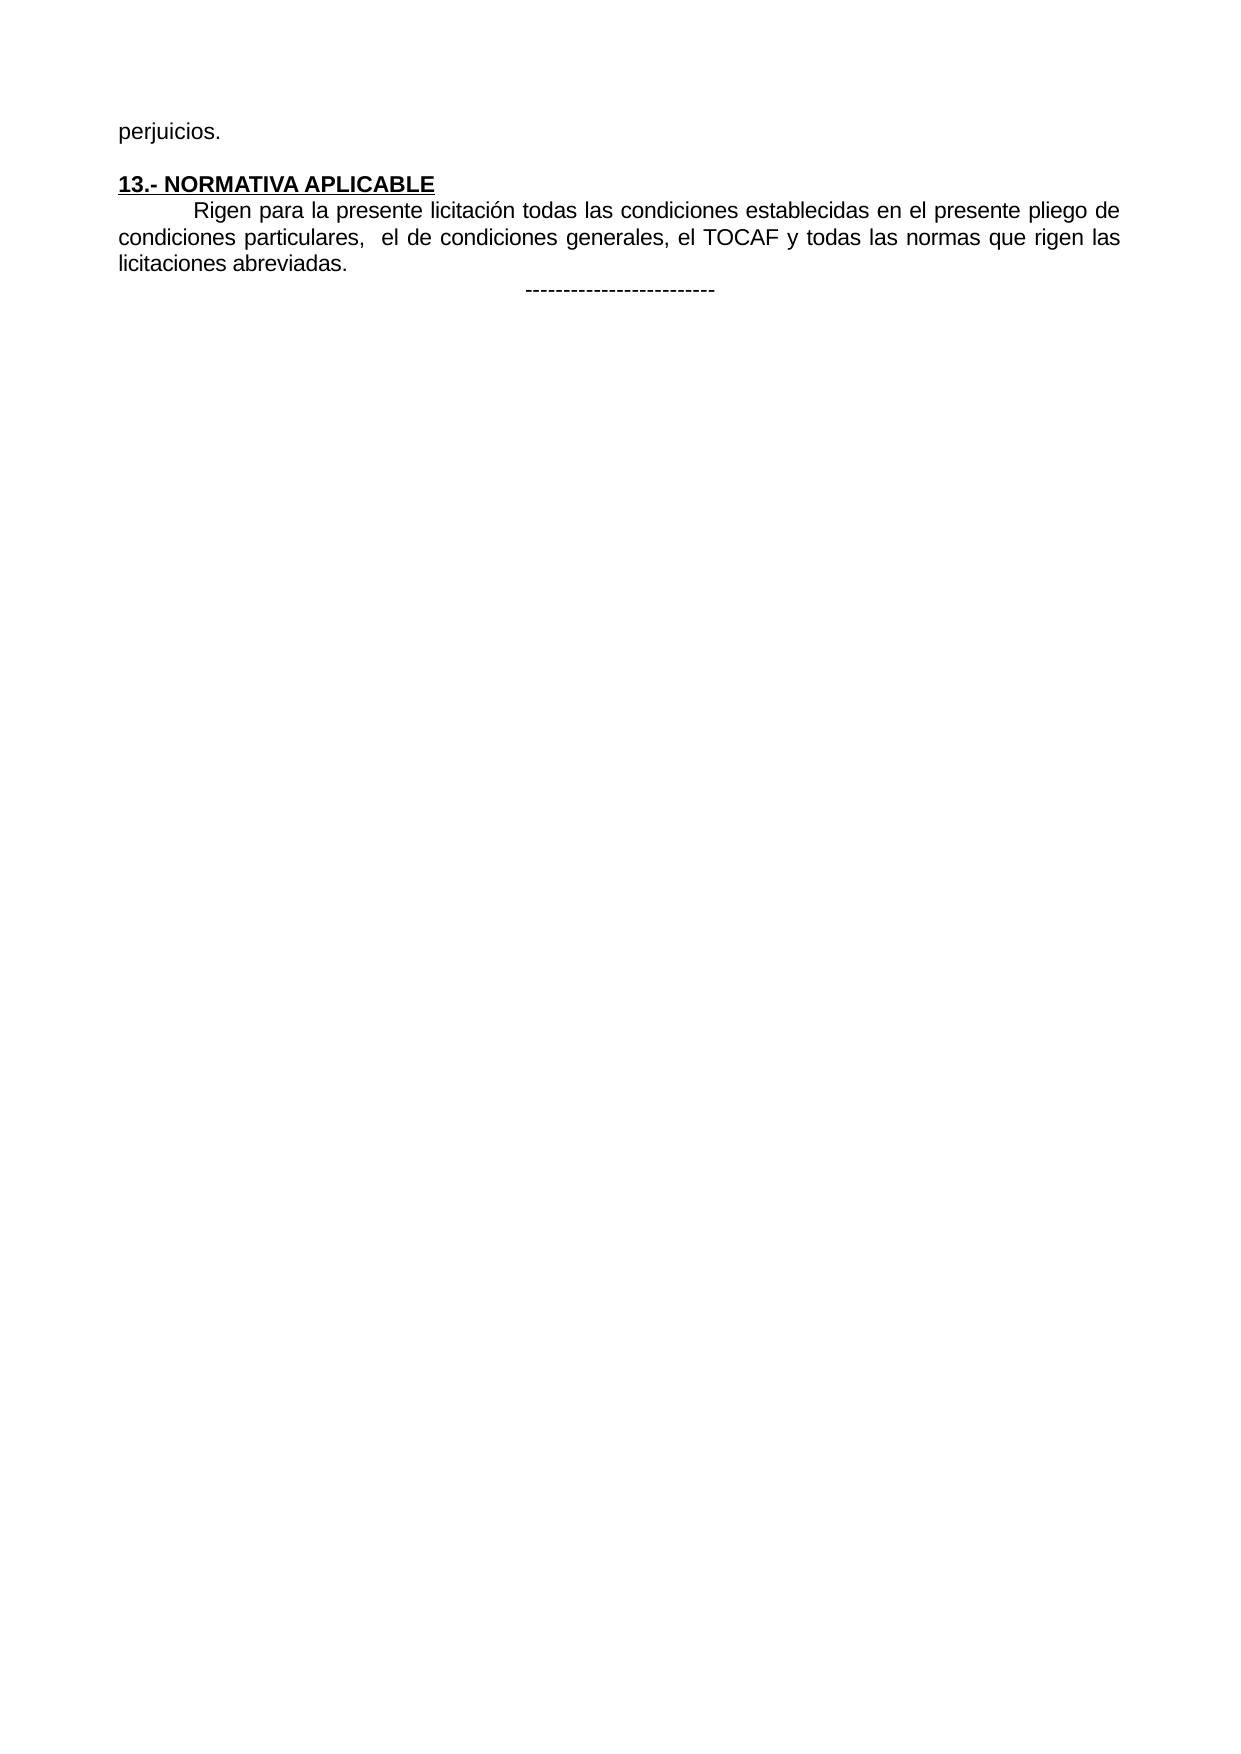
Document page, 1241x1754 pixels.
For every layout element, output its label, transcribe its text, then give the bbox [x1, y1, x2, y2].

text ------------------------- [118, 276, 1122, 303]
text 13.- NORMATIVA APLICABLE [118, 171, 1122, 197]
text Rigen para la presente licitación todas las condiciones establecidas en el presente pliego de condiciones particulares, el de condiciones generales, el TOCAF y todas las normas que rigen las licitaciones abreviadas. [118, 197, 1122, 276]
text perjuicios. [118, 118, 1122, 144]
